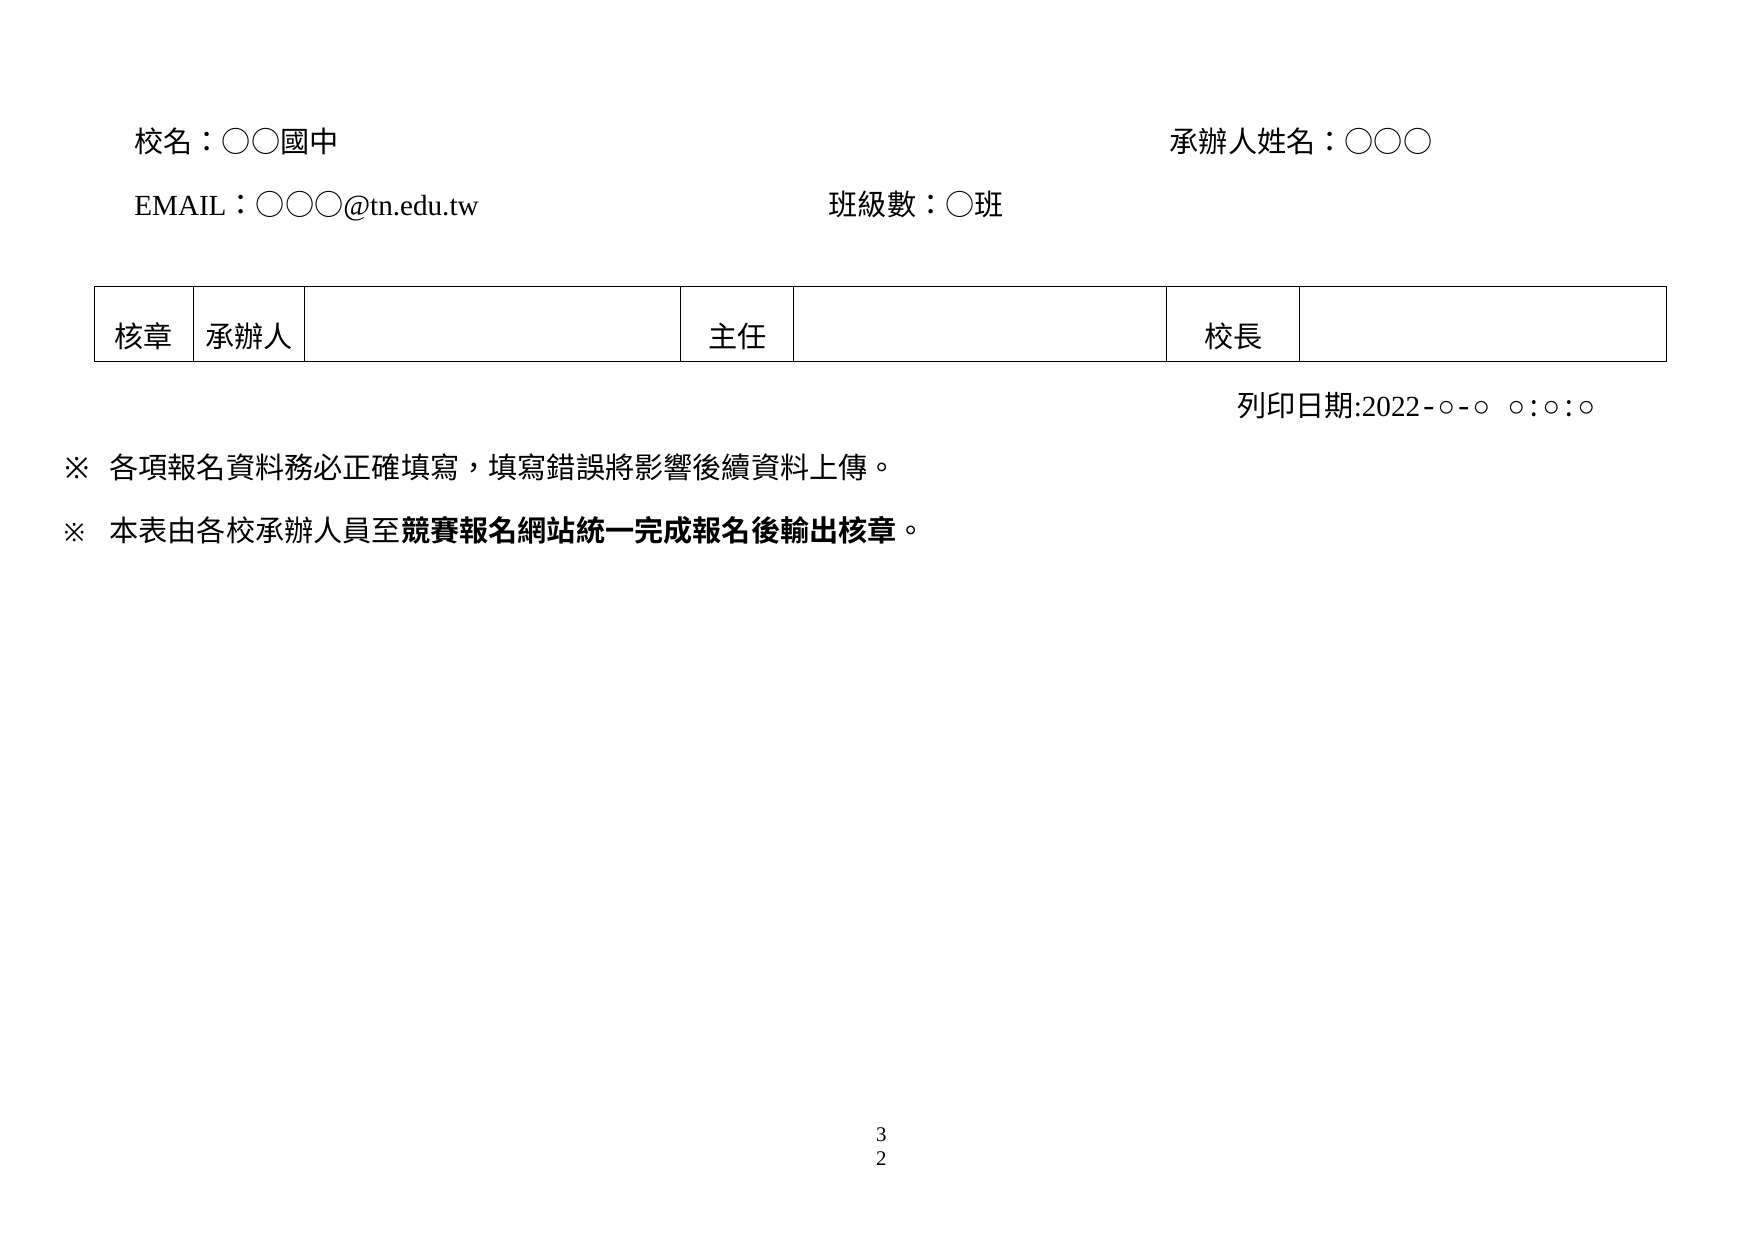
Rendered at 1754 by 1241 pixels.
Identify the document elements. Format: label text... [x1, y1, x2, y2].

table_header 校長 [1167, 287, 1299, 361]
text 校名：○○國中 承辦人姓名：○○○ [59, 98, 1595, 161]
table_header [1300, 287, 1666, 361]
table_header 承辦人 [194, 287, 304, 361]
table_header [305, 287, 680, 361]
list 各項報名資料務必正確填寫，填寫錯誤將影響後續資料上傳。 [59, 424, 1595, 487]
table_header 主任 [681, 287, 793, 361]
table_header [794, 287, 1166, 361]
text EMAIL：○○○@tn.edu.tw 班級數：○班 [59, 161, 1595, 223]
list 本表由各校承辦人員至競賽報名網站統一完成報名後輸出核章。 [59, 487, 1595, 549]
text 列印日期:2022-○-○ ○:○:○ [59, 362, 1595, 424]
table_header 核章 [95, 287, 193, 361]
